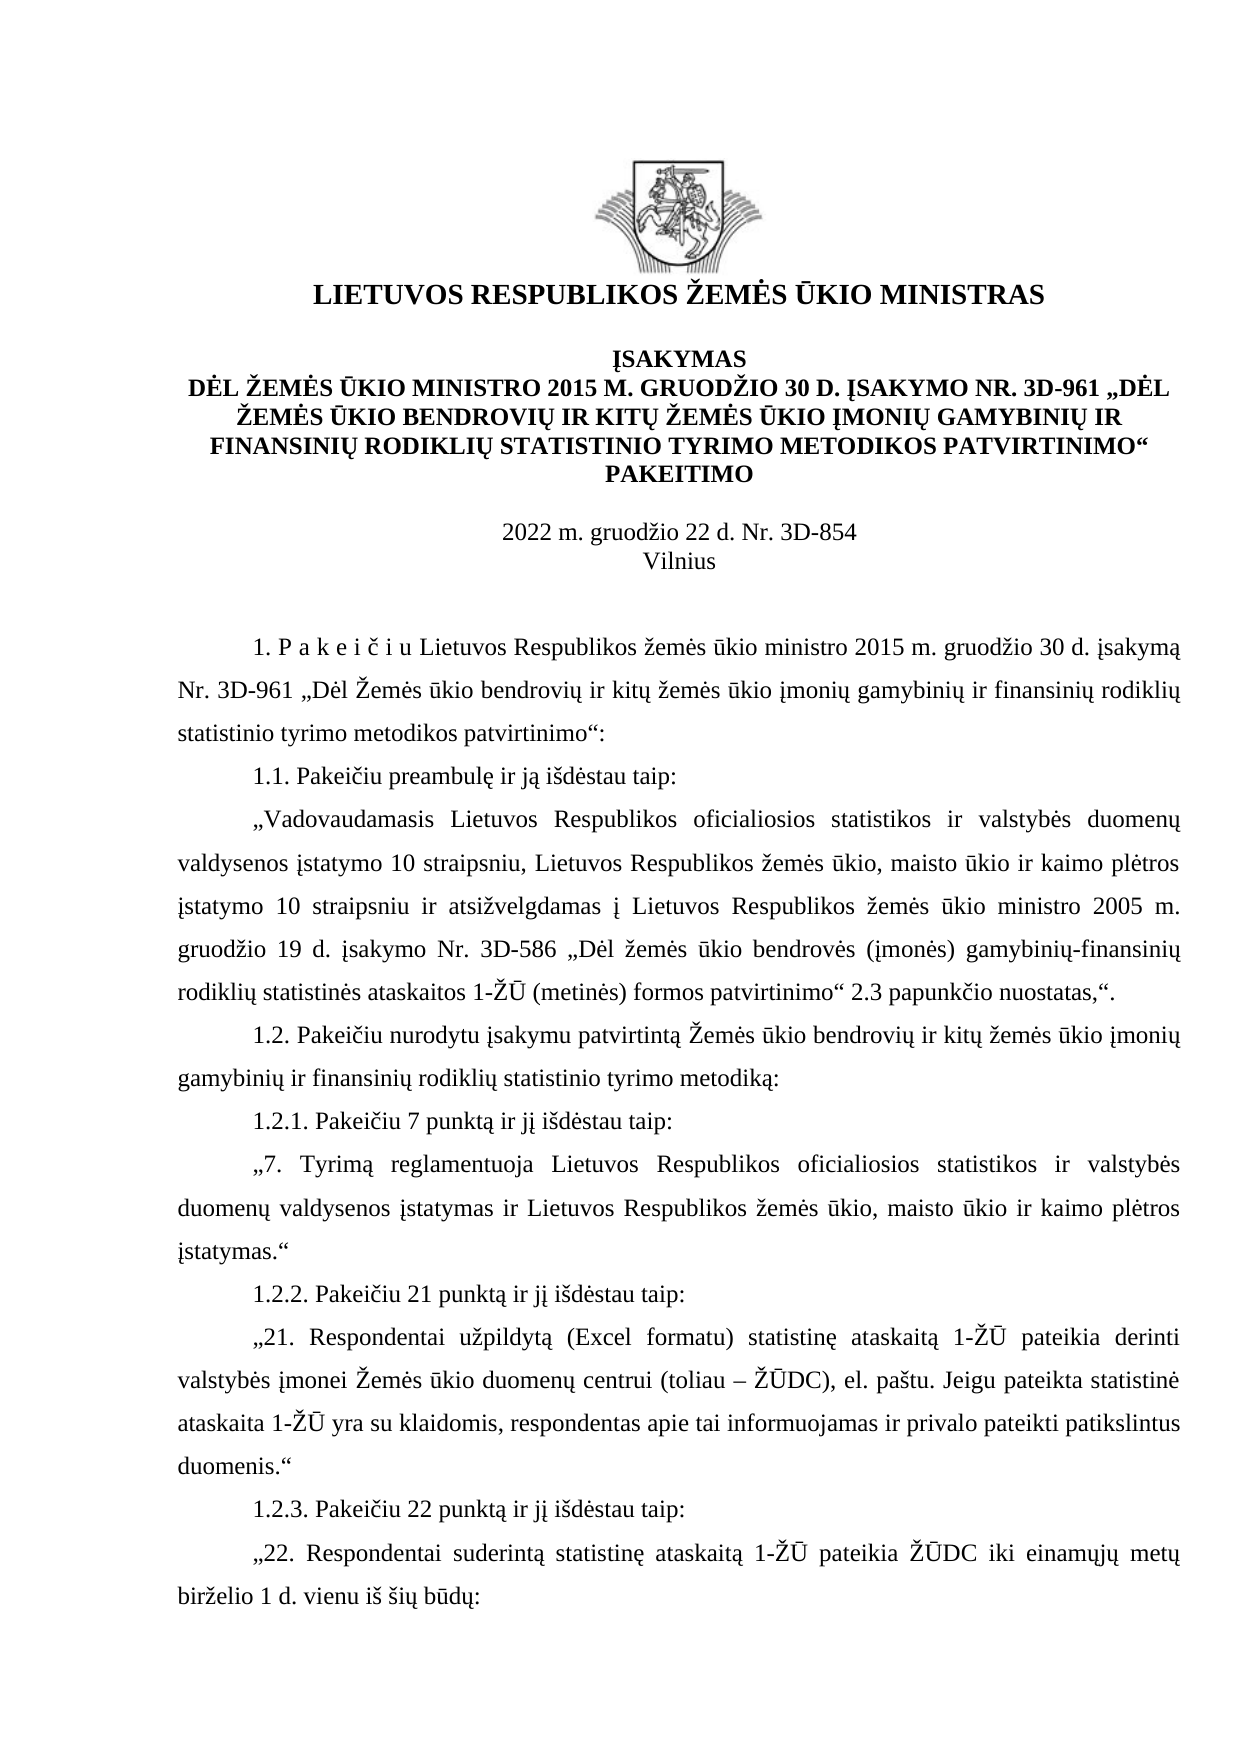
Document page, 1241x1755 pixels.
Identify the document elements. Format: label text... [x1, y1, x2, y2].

text „22. Respondentai suderintą statistinę ataskaitą 1-ŽŪ pateikia ŽŪDC iki einamųjų metų birželio 1 d. vienu iš šių būdų: [177, 1538, 1181, 1609]
text 1.1. Pakeičiu preambulę ir ją išdėstau taip: [177, 761, 1181, 790]
text 1.2.1. Pakeičiu 7 punktą ir jį išdėstau taip: [177, 1106, 1181, 1135]
text 1.2. Pakeičiu nurodytu įsakymu patvirtintą Žemės ūkio bendrovių ir kitų žemės ūkio įmonių gamybinių ir finansinių rodiklių statistinio tyrimo metodiką: [177, 1020, 1181, 1092]
text 1.2.3. Pakeičiu 22 punktą ir jį išdėstau taip: [177, 1494, 1181, 1523]
text LIETUVOS RESPUBLIKOS ŽEMĖS ŪKIO MINISTRAS [177, 277, 1181, 311]
text „7. Tyrimą reglamentuoja Lietuvos Respublikos oficialiosios statistikos ir valstybės duomenų valdysenos įstatymas ir Lietuvos Respublikos žemės ūkio, maisto ūkio ir kaimo plėtros įstatymas.“ [177, 1149, 1181, 1264]
text 2022 m. gruodžio 22 d. Nr. 3D-854 [177, 517, 1181, 546]
text „21. Respondentai užpildytą (Excel formatu) statistinę ataskaitą 1-ŽŪ pateikia derinti valstybės įmonei Žemės ūkio duomenų centrui (toliau – ŽŪDC), el. paštu. Jeigu pateikta statistinė ataskaita 1-ŽŪ yra su klaidomis, respondentas apie tai informuojamas ir privalo pateikti patikslintus duomenis.“ [177, 1322, 1181, 1480]
text 1.2.2. Pakeičiu 21 punktą ir jį išdėstau taip: [177, 1279, 1181, 1308]
text DĖL ŽEMĖS ŪKIO MINISTRO 2015 M. GRUODŽIO 30 D. ĮSAKYMO NR. 3D-961 „DĖL Žemės ūkio bendrovių ir kitų žemės ūkio įmonių Gamybinių ir finansinių rodiklių statistinio tyrimo metodikos PATVIRTINIMO“ PAKEITIMO [177, 373, 1181, 488]
text 1. P a k e i č i u Lietuvos Respublikos žemės ūkio ministro 2015 m. gruodžio 30 d. įsakymą Nr. 3D-961 „Dėl Žemės ūkio bendrovių ir kitų žemės ūkio įmonių gamybinių ir finansinių rodiklių statistinio tyrimo metodikos patvirtinimo“: [177, 632, 1181, 747]
text Vilnius [177, 546, 1181, 574]
text „Vadovaudamasis Lietuvos Respublikos oficialiosios statistikos ir valstybės duomenų valdysenos įstatymo 10 straipsniu, Lietuvos Respublikos žemės ūkio, maisto ūkio ir kaimo plėtros įstatymo 10 straipsniu ir atsižvelgdamas į Lietuvos Respublikos žemės ūkio ministro 2005 m. gruodžio 19 d. įsakymo Nr. 3D-586 „Dėl žemės ūkio bendrovės (įmonės) gamybinių-finansinių rodiklių statistinės ataskaitos 1-ŽŪ (metinės) formos patvirtinimo“ 2.3 papunkčio nuostatas,“. [177, 804, 1181, 1006]
text ĮSAKYMAS [177, 344, 1181, 373]
